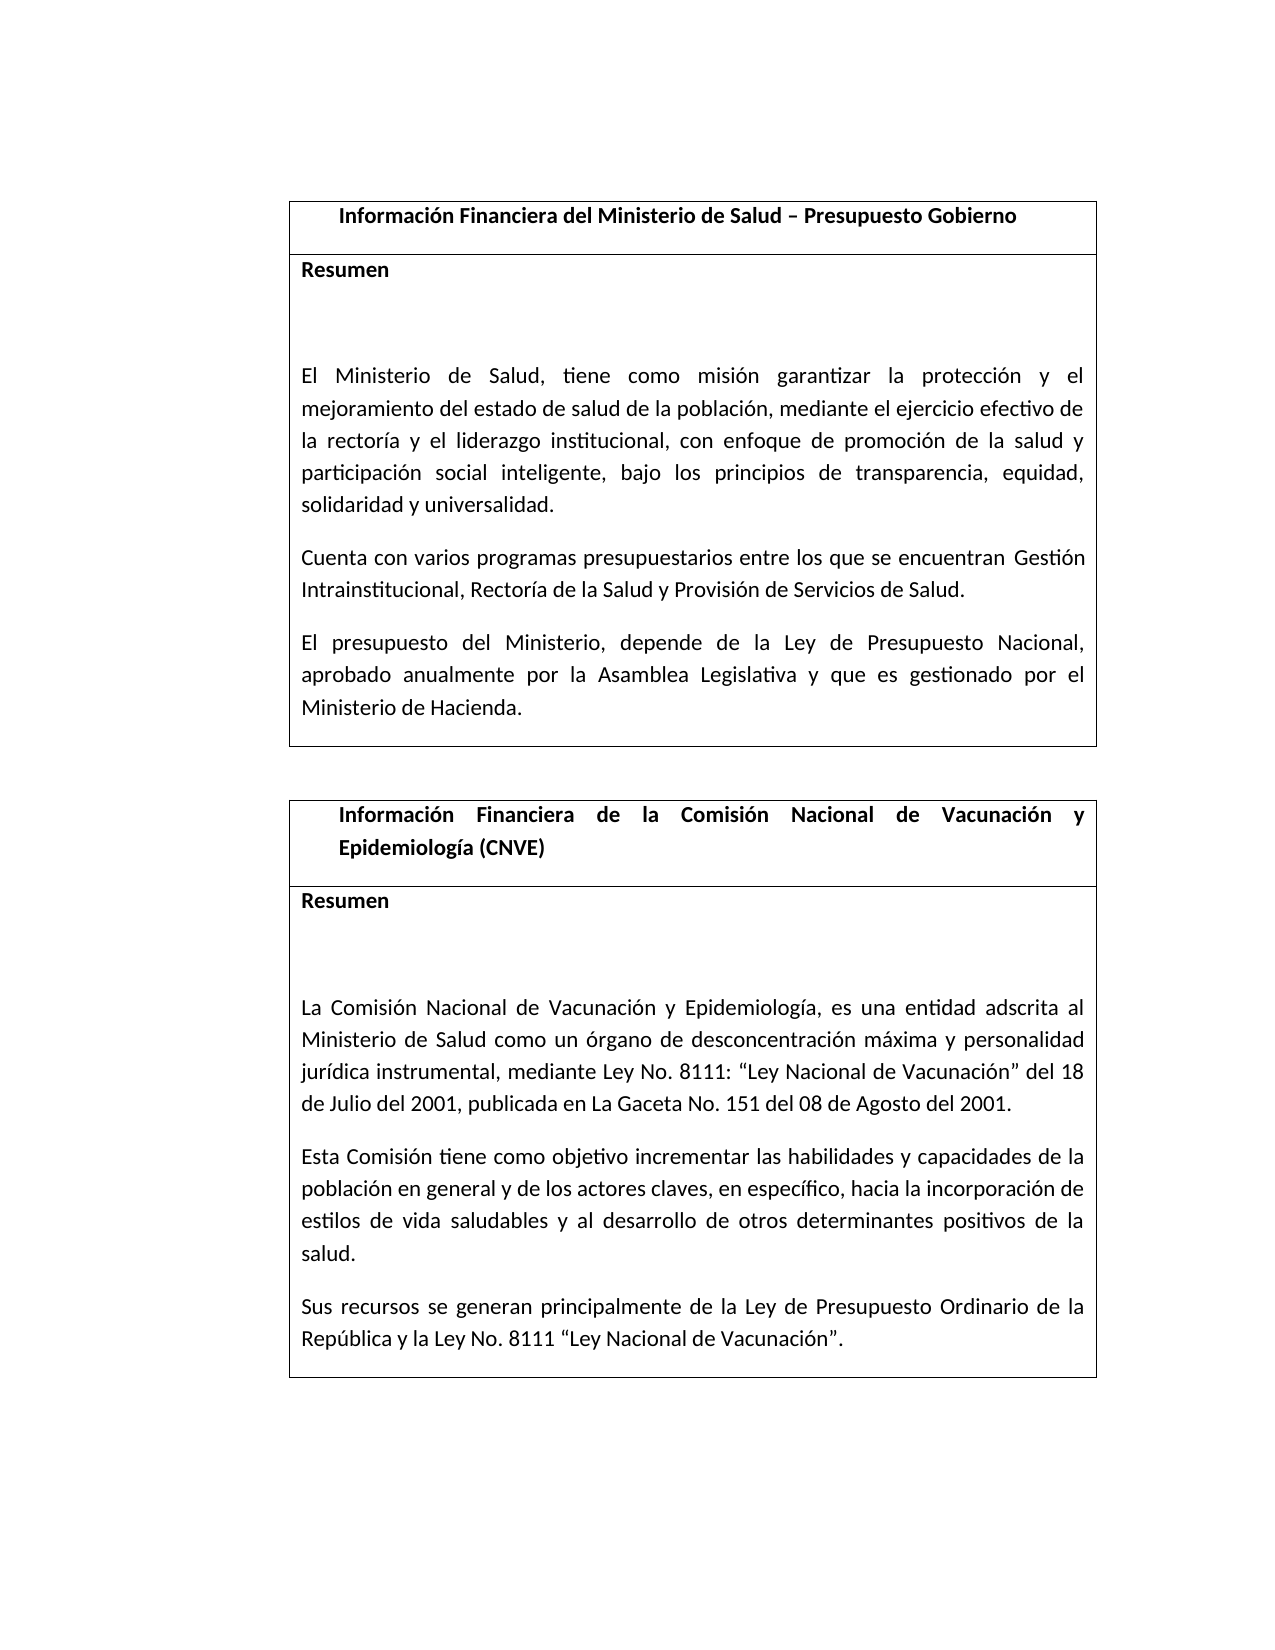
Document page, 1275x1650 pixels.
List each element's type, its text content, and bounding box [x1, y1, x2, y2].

table_header Información Financiera de la Comisión Nacional de Vacunación y Epidemiología (CNVE) [290, 801, 1096, 886]
table_cell Resumen El Ministerio de Salud, tiene como misión garantizar la protección y el mejoramiento del estado de salud de la población, mediante el ejercicio efectivo de la rectoría y el liderazgo institucional, con enfoque de promoción de la salud y participación social inteligente, bajo los principios de transparencia, equidad, solidaridad y universalidad. Cuenta con varios programas presupuestarios entre los que se encuentran Gestión Intrainstitucional, Rectoría de la Salud y Provisión de Servicios de Salud. El presupuesto del Ministerio, depende de la Ley de Presupuesto Nacional, aprobado anualmente por la Asamblea Legislativa y que es gestionado por el Ministerio de Hacienda. [290, 255, 1096, 746]
table_cell Resumen La Comisión Nacional de Vacunación y Epidemiología, es una entidad adscrita al Ministerio de Salud como un órgano de desconcentración máxima y personalidad jurídica instrumental, mediante Ley No. 8111: “Ley Nacional de Vacunación” del 18 de Julio del 2001, publicada en La Gaceta No. 151 del 08 de Agosto del 2001. Esta Comisión tiene como objetivo incrementar las habilidades y capacidades de la población en general y de los actores claves, en específico, hacia la incorporación de estilos de vida saludables y al desarrollo de otros determinantes positivos de la salud. Sus recursos se generan principalmente de la Ley de Presupuesto Ordinario de la República y la Ley No. 8111 “Ley Nacional de Vacunación”. [290, 887, 1096, 1377]
table_header Información Financiera del Ministerio de Salud – Presupuesto Gobierno [290, 202, 1096, 254]
